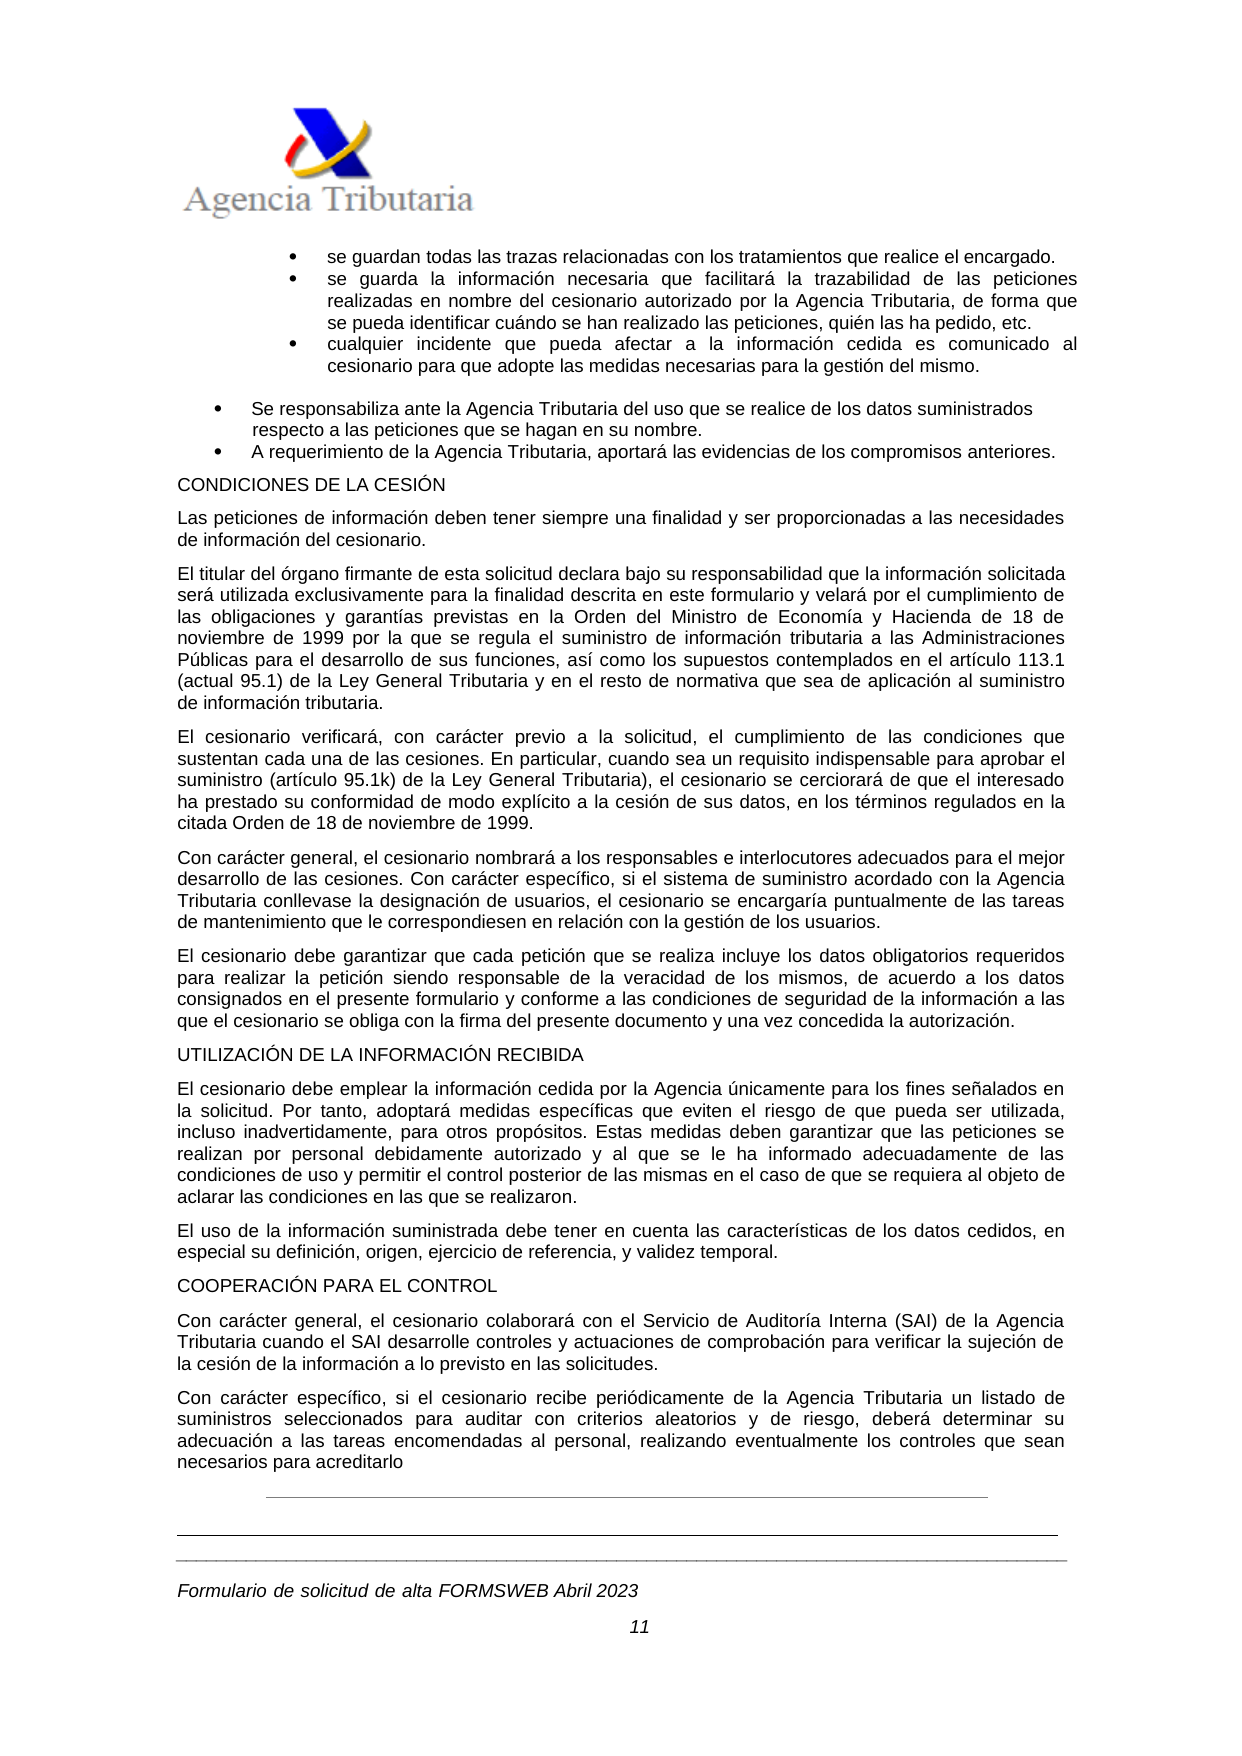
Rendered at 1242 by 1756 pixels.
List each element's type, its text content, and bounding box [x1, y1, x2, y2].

text El uso de la información suministrada debe tener en cuenta las características de los datos cedidos, en especial su definición, origen, ejercicio de referencia, y validez temporal. [177, 1220, 1066, 1263]
list se guarda la información necesaria que facilitará la trazabilidad de las peticiones realizadas en nombre del cesionario autorizado por la Agencia Tributaria, de forma que se pueda identificar cuándo se han realizado las peticiones, quién las ha pedido, etc. [289, 268, 1078, 333]
text El titular del órgano firmante de esta solicitud declara bajo su responsabilidad que la información solicitada será utilizada exclusivamente para la finalidad descrita en este formulario y velará por el cumplimiento de las obligaciones y garantías previstas en la Orden del Ministro de Economía y Hacienda de 18 de noviembre de 1999 por la que se regula el suministro de información tributaria a las Administraciones Públicas para el desarrollo de sus funciones, así como los supuestos contemplados en el artículo 113.1 (actual 95.1) de la Ley General Tributaria y en el resto de normativa que sea de aplicación al suministro de información tributaria. [177, 562, 1066, 713]
text Con carácter general, el cesionario colaborará con el Servicio de Auditoría Interna (SAI) de la Agencia Tributaria cuando el SAI desarrolle controles y actuaciones de comprobación para verificar la sujeción de la cesión de la información a lo previsto en las solicitudes. [177, 1309, 1065, 1374]
picture [175, 92, 485, 222]
list A requerimiento de la Agencia Tributaria, aportará las evidencias de los compromisos anteriores. CONDICIONES DE LA CESIÓN [177, 441, 1057, 495]
list cualquier incidente que pueda afectar a la información cedida es comunicado al cesionario para que adopte las medidas necesarias para la gestión del mismo. [289, 333, 1077, 376]
text Con carácter general, el cesionario nombrará a los responsables e interlocutores adecuados para el mejor desarrollo de las cesiones. Con carácter específico, si el sistema de suministro acordado con la Agencia Tributaria conllevase la designación de usuarios, el cesionario se encargaría puntualmente de las tareas de mantenimiento que le correspondiesen en relación con la gestión de los usuarios. [177, 846, 1065, 933]
text COOPERACIÓN PARA EL CONTROL [177, 1275, 1102, 1297]
text Las peticiones de información deben tener siempre una finalidad y ser proporcionadas a las necesidades de información del cesionario. [177, 507, 1065, 550]
text El cesionario verificará, con carácter previo a la solicitud, el cumplimiento de las condiciones que sustentan cada una de las cesiones. En particular, cuando sea un requisito indispensable para aprobar el suministro (artículo 95.1k) de la Ley General Tributaria), el cesionario se cerciorará de que el interesado ha prestado su conformidad de modo explícito a la cesión de sus datos, en los términos regulados en la citada Orden de 18 de noviembre de 1999. [177, 726, 1066, 834]
list Se responsabiliza ante la Agencia Tributaria del uso que se realice de los datos suministrados respecto a las peticiones que se hagan en su nombre. [214, 397, 1066, 441]
text El cesionario debe emplear la información cedida por la Agencia únicamente para los fines señalados en la solicitud. Por tanto, adoptará medidas específicas que eviten el riesgo de que pueda ser utilizada, incluso inadvertidamente, para otros propósitos. Estas medidas deben garantizar que las peticiones se realizan por personal debidamente autorizado y al que se le ha informado adecuadamente de las condiciones de uso y permitir el control posterior de las mismas en el caso de que se requiera al objeto de aclarar las condiciones en las que se realizaron. [177, 1078, 1066, 1207]
text Con carácter específico, si el cesionario recibe periódicamente de la Agencia Tributaria un listado de suministros seleccionados para auditar con criterios aleatorios y de riesgo, deberá determinar su adecuación a las tareas encomendadas al personal, realizando eventualmente los controles que sean necesarios para acreditarlo [177, 1387, 1066, 1473]
text El cesionario debe garantizar que cada petición que se realiza incluye los datos obligatorios requeridos para realizar la petición siendo responsable de la veracidad de los mismos, de acuerdo a los datos consignados en el presente formulario y conforme a las condiciones de seguridad de la información a las que el cesionario se obliga con la firma del presente documento y una vez concedida la autorización. [177, 945, 1066, 1031]
list se guardan todas las trazas relacionadas con los tratamientos que realice el encargado. [289, 245, 1102, 268]
text UTILIZACIÓN DE LA INFORMACIÓN RECIBIDA [177, 1044, 1102, 1065]
